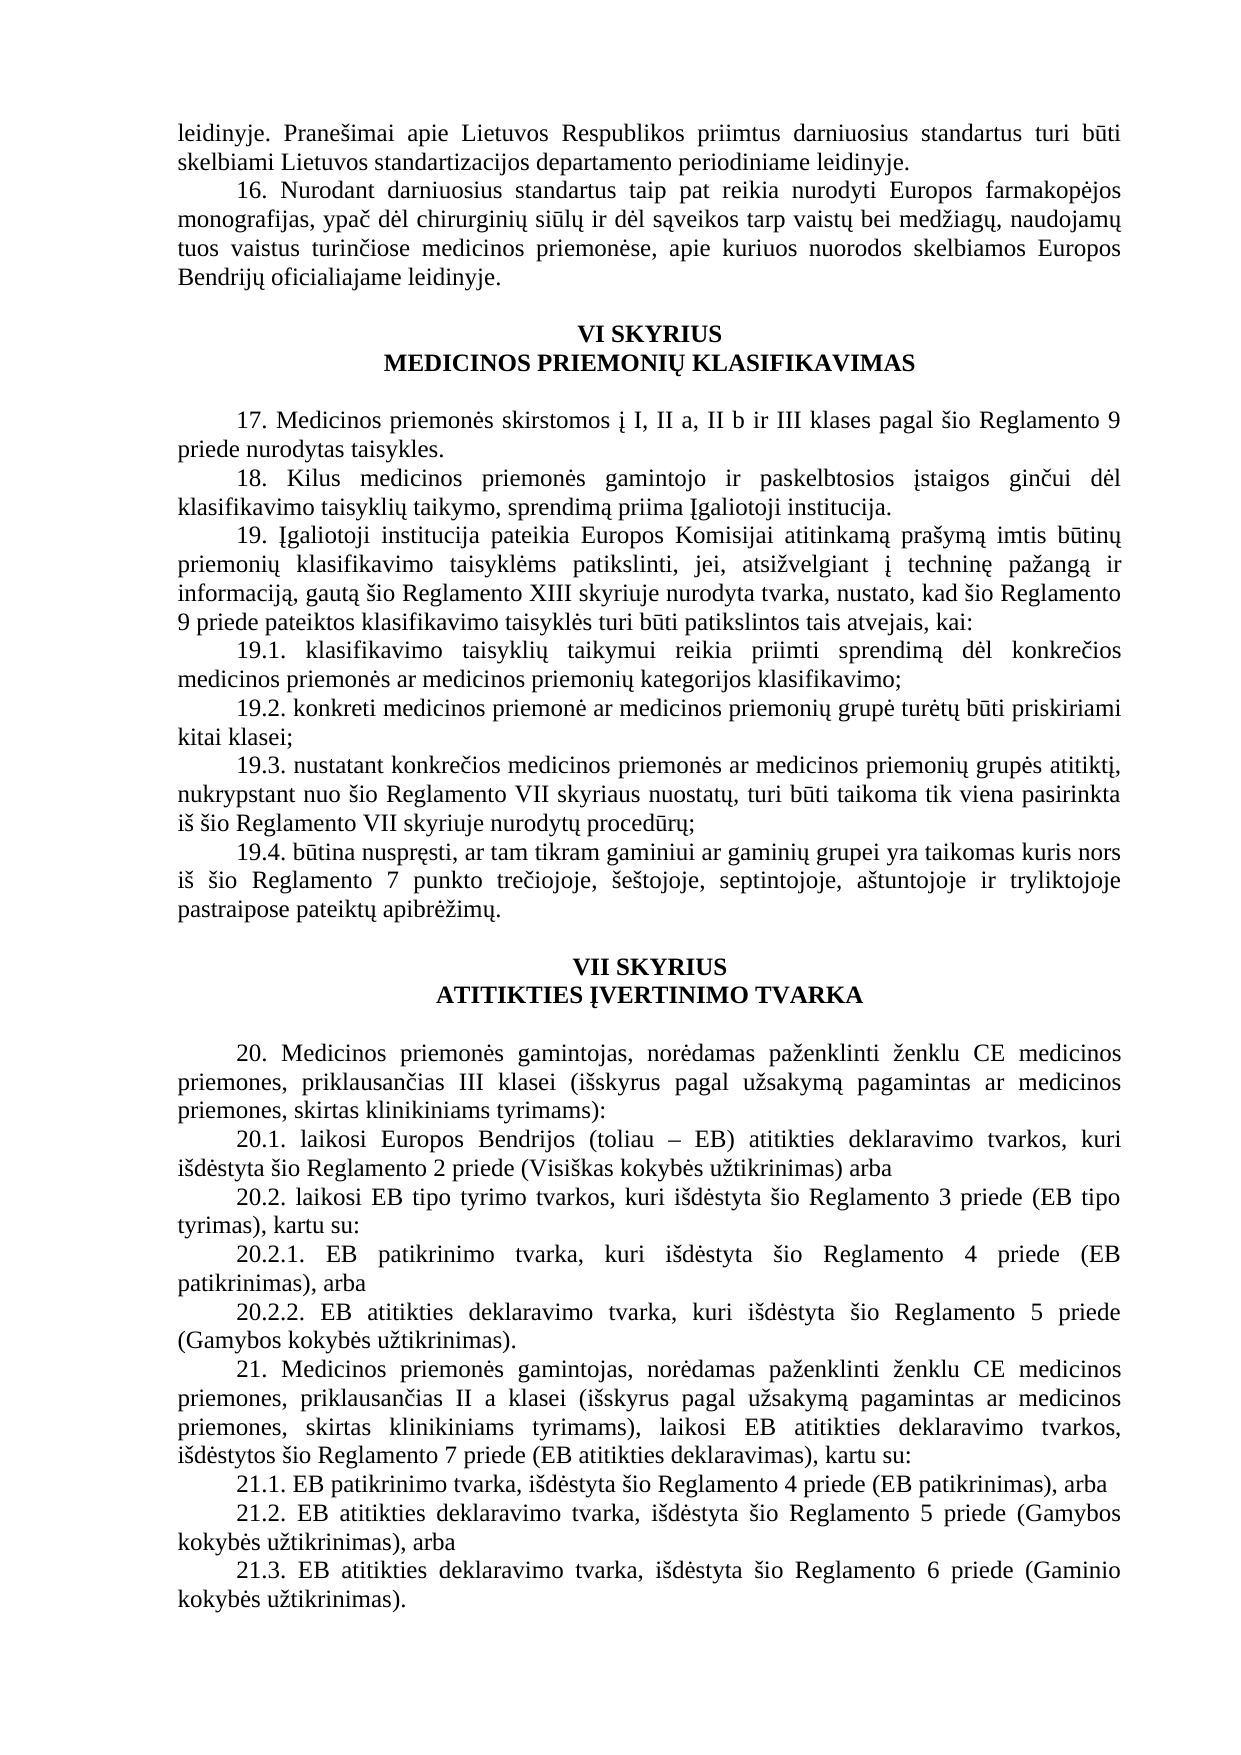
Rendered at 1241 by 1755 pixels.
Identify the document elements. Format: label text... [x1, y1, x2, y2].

text leidinyje. Pranešimai apie Lietuvos Respublikos priimtus darniuosius standartus turi būti skelbiami Lietuvos standartizacijos departamento periodiniame leidinyje. [177, 118, 1122, 176]
text 17. Medicinos priemonės skirstomos į I, II a, II b ir III klases pagal šio Reglamento 9 priede nurodytas taisykles. [177, 406, 1122, 463]
text 21.1. EB patikrinimo tvarka, išdėstyta šio Reglamento 4 priede (EB patikrinimas), arba [177, 1469, 1122, 1498]
text VI SKYRIUS [177, 319, 1122, 348]
text 20.2. laikosi EB tipo tyrimo tvarkos, kuri išdėstyta šio Reglamento 3 priede (EB tipo tyrimas), kartu su: [177, 1182, 1122, 1239]
text 20.2.1. EB patikrinimo tvarka, kuri išdėstyta šio Reglamento 4 priede (EB patikrinimas), arba [177, 1239, 1122, 1297]
text 20.2.2. EB atitikties deklaravimo tvarka, kuri išdėstyta šio Reglamento 5 priede (Gamybos kokybės užtikrinimas). [177, 1297, 1122, 1354]
text ATITIKTIES ĮVERTINIMO TVARKA [177, 981, 1122, 1009]
text VII SKYRIUS [177, 952, 1122, 981]
text 19. Įgaliotoji institucija pateikia Europos Komisijai atitinkamą prašymą imtis būtinų priemonių klasifikavimo taisyklėms patikslinti, jei, atsižvelgiant į techninę pažangą ir informaciją, gautą šio Reglamento XIII skyriuje nurodyta tvarka, nustato, kad šio Reglamento 9 priede pateiktos klasifikavimo taisyklės turi būti patikslintos tais atvejais, kai: [177, 521, 1122, 636]
text 19.3. nustatant konkrečios medicinos priemonės ar medicinos priemonių grupės atitiktį, nukrypstant nuo šio Reglamento VII skyriaus nuostatų, turi būti taikoma tik viena pasirinkta iš šio Reglamento VII skyriuje nurodytų procedūrų; [177, 751, 1122, 837]
text 18. Kilus medicinos priemonės gamintojo ir paskelbtosios įstaigos ginčui dėl klasifikavimo taisyklių taikymo, sprendimą priima Įgaliotoji institucija. [177, 463, 1122, 521]
text 21.3. EB atitikties deklaravimo tvarka, išdėstyta šio Reglamento 6 priede (Gaminio kokybės užtikrinimas). [177, 1556, 1122, 1613]
text 19.4. būtina nuspręsti, ar tam tikram gaminiui ar gaminių grupei yra taikomas kuris nors iš šio Reglamento 7 punkto trečiojoje, šeštojoje, septintojoje, aštuntojoje ir tryliktojoje pastraipose pateiktų apibrėžimų. [177, 837, 1122, 923]
text 21.2. EB atitikties deklaravimo tvarka, išdėstyta šio Reglamento 5 priede (Gamybos kokybės užtikrinimas), arba [177, 1498, 1122, 1556]
text 16. Nurodant darniuosius standartus taip pat reikia nurodyti Europos farmakopėjos monografijas, ypač dėl chirurginių siūlų ir dėl sąveikos tarp vaistų bei medžiagų, naudojamų tuos vaistus turinčiose medicinos priemonėse, apie kuriuos nuorodos skelbiamos Europos Bendrijų oficialiajame leidinyje. [177, 176, 1122, 291]
text 20. Medicinos priemonės gamintojas, norėdamas paženklinti ženklu CE medicinos priemones, priklausančias III klasei (išskyrus pagal užsakymą pagamintas ar medicinos priemones, skirtas klinikiniams tyrimams): [177, 1038, 1122, 1124]
text 20.1. laikosi Europos Bendrijos (toliau – EB) atitikties deklaravimo tvarkos, kuri išdėstyta šio Reglamento 2 priede (Visiškas kokybės užtikrinimas) arba [177, 1124, 1122, 1182]
text 21. Medicinos priemonės gamintojas, norėdamas paženklinti ženklu CE medicinos priemones, priklausančias II a klasei (išskyrus pagal užsakymą pagamintas ar medicinos priemones, skirtas klinikiniams tyrimams), laikosi EB atitikties deklaravimo tvarkos, išdėstytos šio Reglamento 7 priede (EB atitikties deklaravimas), kartu su: [177, 1354, 1122, 1469]
text 19.2. konkreti medicinos priemonė ar medicinos priemonių grupė turėtų būti priskiriami kitai klasei; [177, 693, 1122, 751]
text MEDICINOS PRIEMONIŲ KLASIFIKAVIMAS [177, 348, 1122, 377]
text 19.1. klasifikavimo taisyklių taikymui reikia priimti sprendimą dėl konkrečios medicinos priemonės ar medicinos priemonių kategorijos klasifikavimo; [177, 636, 1122, 693]
